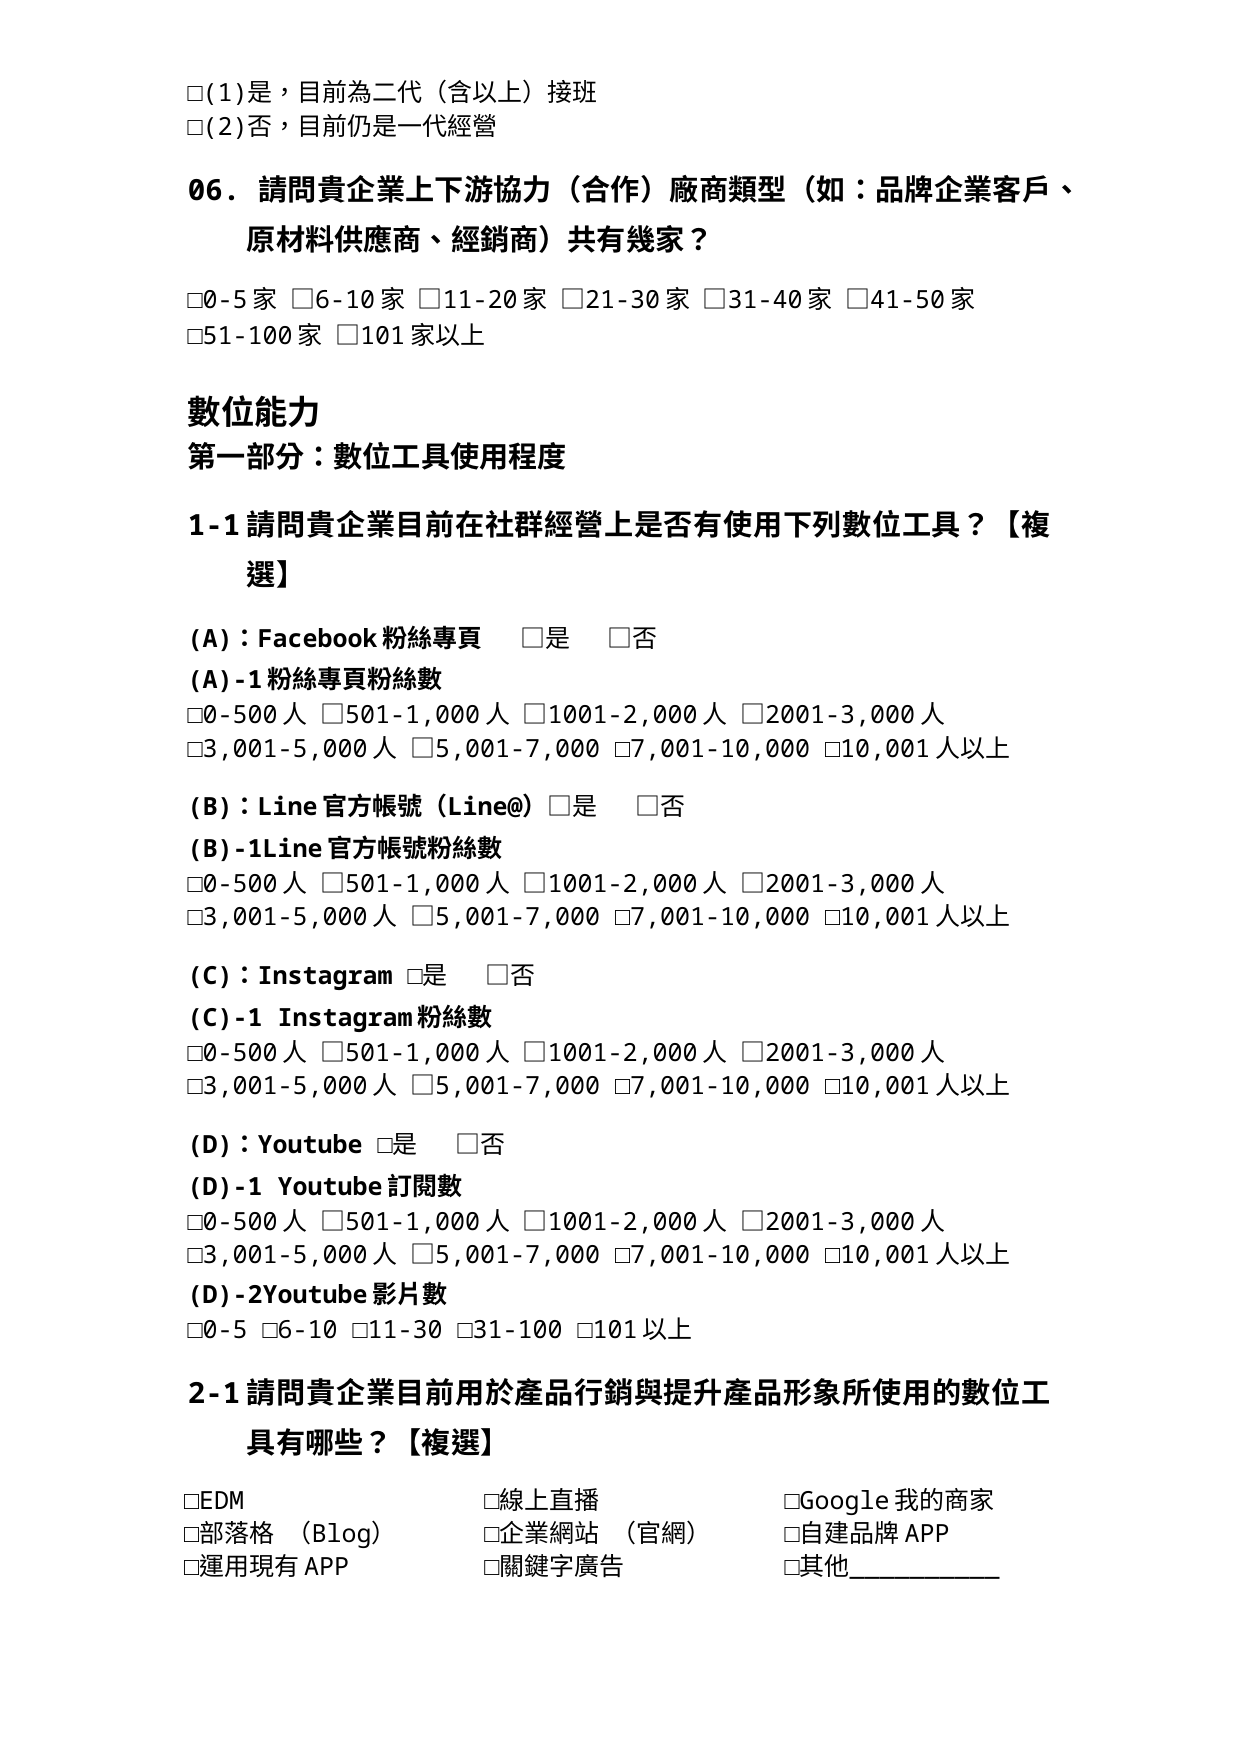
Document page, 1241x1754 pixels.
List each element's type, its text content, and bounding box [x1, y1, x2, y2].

text 2-1請問貴企業目前用於產品行銷與提升產品形象所使用的數位工具有哪些？【複選】 [188, 1364, 1053, 1464]
text (A)：Facebook粉絲專頁 □是 □否 [187, 614, 1053, 655]
table_header □Google我的商家 [773, 1483, 1073, 1516]
table_header □EDM [173, 1483, 473, 1516]
text (A)-1粉絲專頁粉絲數 [187, 655, 1053, 697]
text □51-100家 □101家以上 [187, 315, 1053, 352]
table_header □線上直播 [473, 1483, 773, 1516]
table_cell □關鍵字廣告 [473, 1549, 773, 1582]
text □0-500人 □501-1,000人 □1001-2,000人 □2001-3,000人 [187, 866, 1053, 899]
text □(1)是，目前為二代（含以上）接班 [187, 75, 1053, 108]
text □0-500人 □501-1,000人 □1001-2,000人 □2001-3,000人 [187, 697, 1053, 730]
text □3,001-5,000人 □5,001-7,000 □7,001-10,000 □10,001人以上 [187, 899, 1053, 932]
text (B)-1Line官方帳號粉絲數 [187, 824, 1053, 866]
text 1-1請問貴企業目前在社群經營上是否有使用下列數位工具？【複選】 [188, 495, 1053, 595]
text □0-5家 □6-10家 □11-20家 □21-30家 □31-40家 □41-50家 [187, 279, 1053, 315]
table_cell □自建品牌APP [773, 1516, 1073, 1549]
text (B)：Line官方帳號（Line@）□是 □否 [187, 782, 1053, 824]
text (D)-2Youtube影片數 [187, 1270, 1053, 1312]
text □3,001-5,000人 □5,001-7,000 □7,001-10,000 □10,001人以上 [187, 1068, 1053, 1101]
table_cell □企業網站 （官網） [473, 1516, 773, 1549]
text (C)-1 Instagram粉絲數 [187, 993, 1053, 1034]
text (D)-1 Youtube訂閱數 [187, 1162, 1053, 1203]
text 06. 請問貴企業上下游協力（合作）廠商類型（如：品牌企業客戶、原材料供應商、經銷商）共有幾家？ [188, 160, 1053, 260]
text (D)：Youtube □是 □否 [187, 1120, 1053, 1162]
text □0-5 □6-10 □11-30 □31-100 □101以上 [187, 1312, 1053, 1345]
text 第一部分：數位工具使用程度 [187, 434, 1053, 476]
table_cell □運用現有APP [173, 1549, 473, 1582]
text 數位能力 [187, 386, 1053, 434]
text □3,001-5,000人 □5,001-7,000 □7,001-10,000 □10,001人以上 [187, 730, 1053, 764]
text □0-500人 □501-1,000人 □1001-2,000人 □2001-3,000人 [187, 1203, 1053, 1237]
table_cell □部落格 （Blog） [173, 1516, 473, 1549]
table_cell □其他__________ [773, 1549, 1073, 1582]
text □3,001-5,000人 □5,001-7,000 □7,001-10,000 □10,001人以上 [187, 1237, 1053, 1270]
text □(2)否，目前仍是一代經營 [187, 108, 1053, 142]
text □0-500人 □501-1,000人 □1001-2,000人 □2001-3,000人 [187, 1034, 1053, 1068]
text (C)：Instagram □是 □否 [187, 951, 1053, 993]
